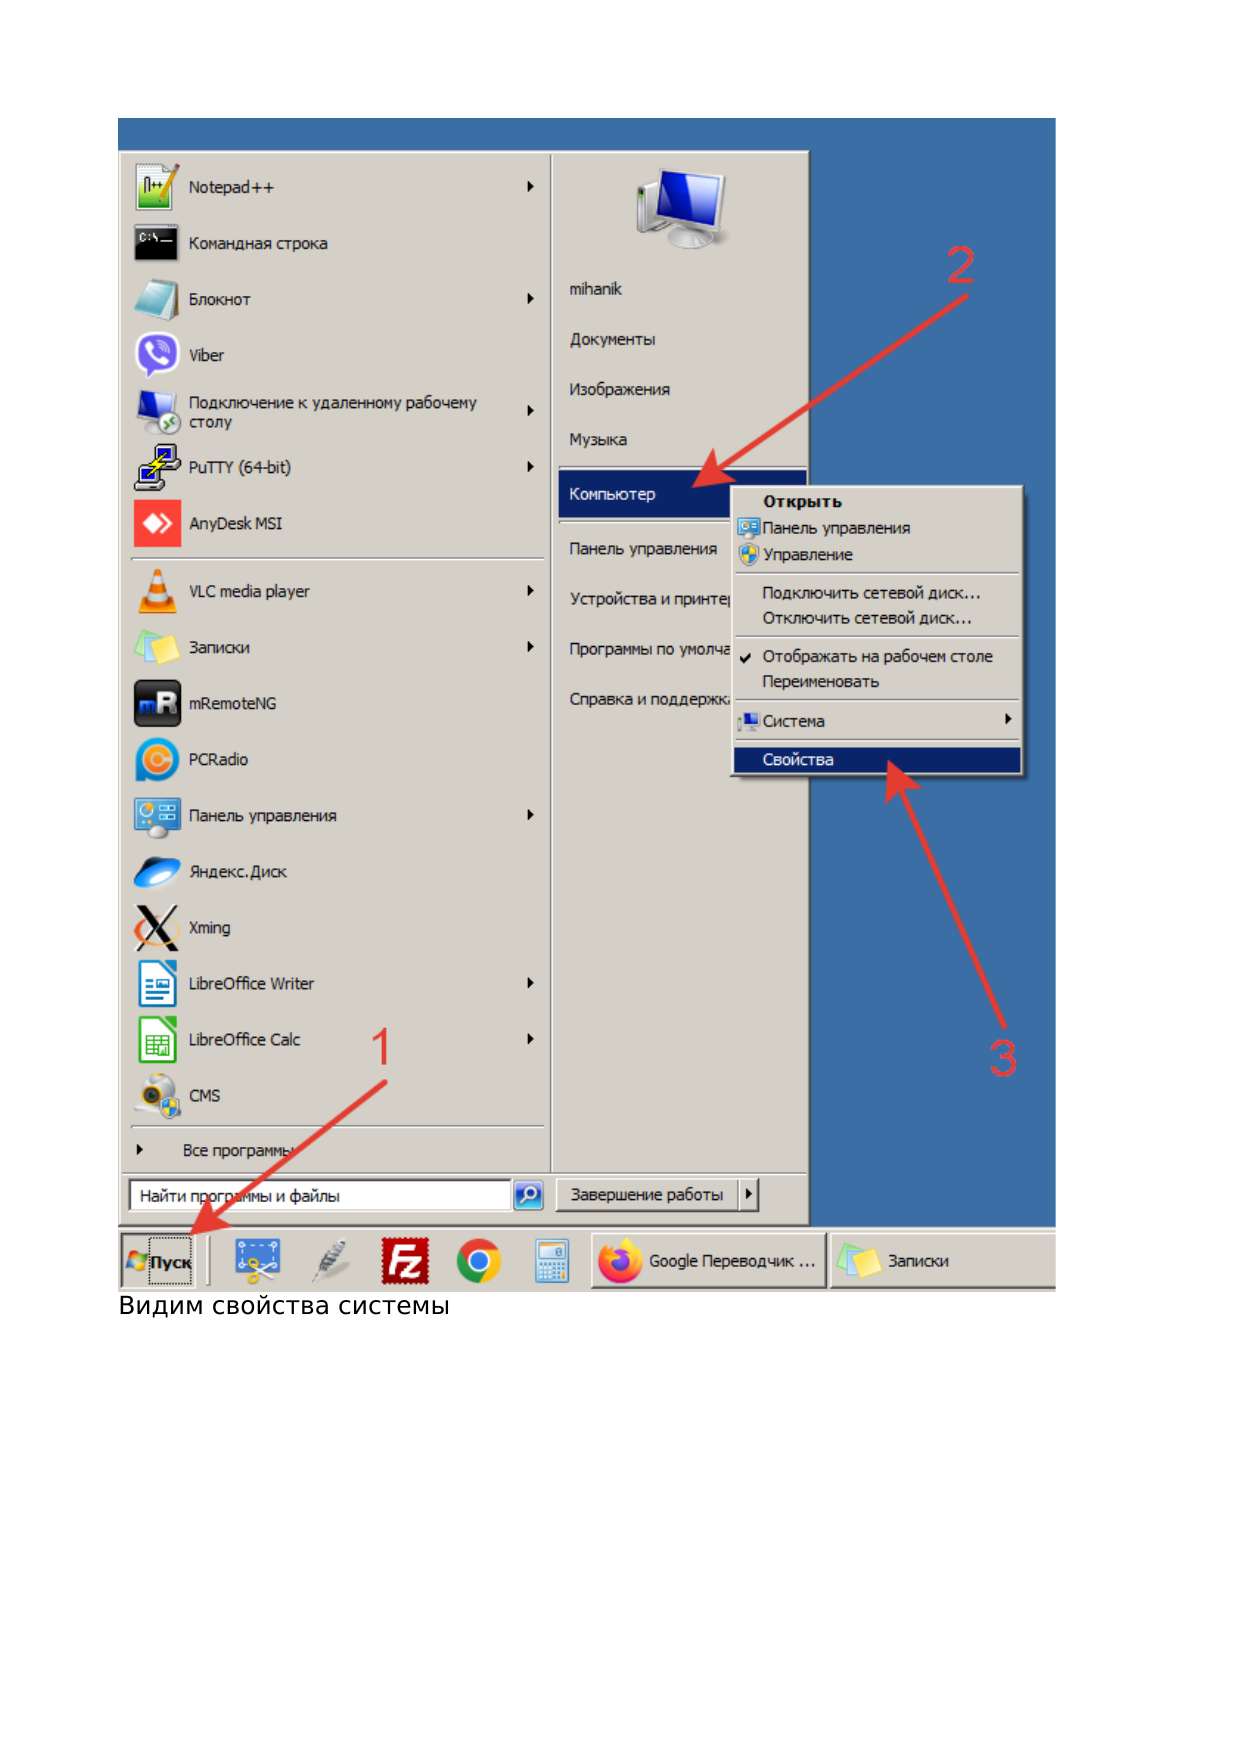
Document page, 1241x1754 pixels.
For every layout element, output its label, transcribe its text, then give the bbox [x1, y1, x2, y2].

text Видим свойства системы [118, 160, 1122, 1321]
picture [118, 118, 1056, 1292]
